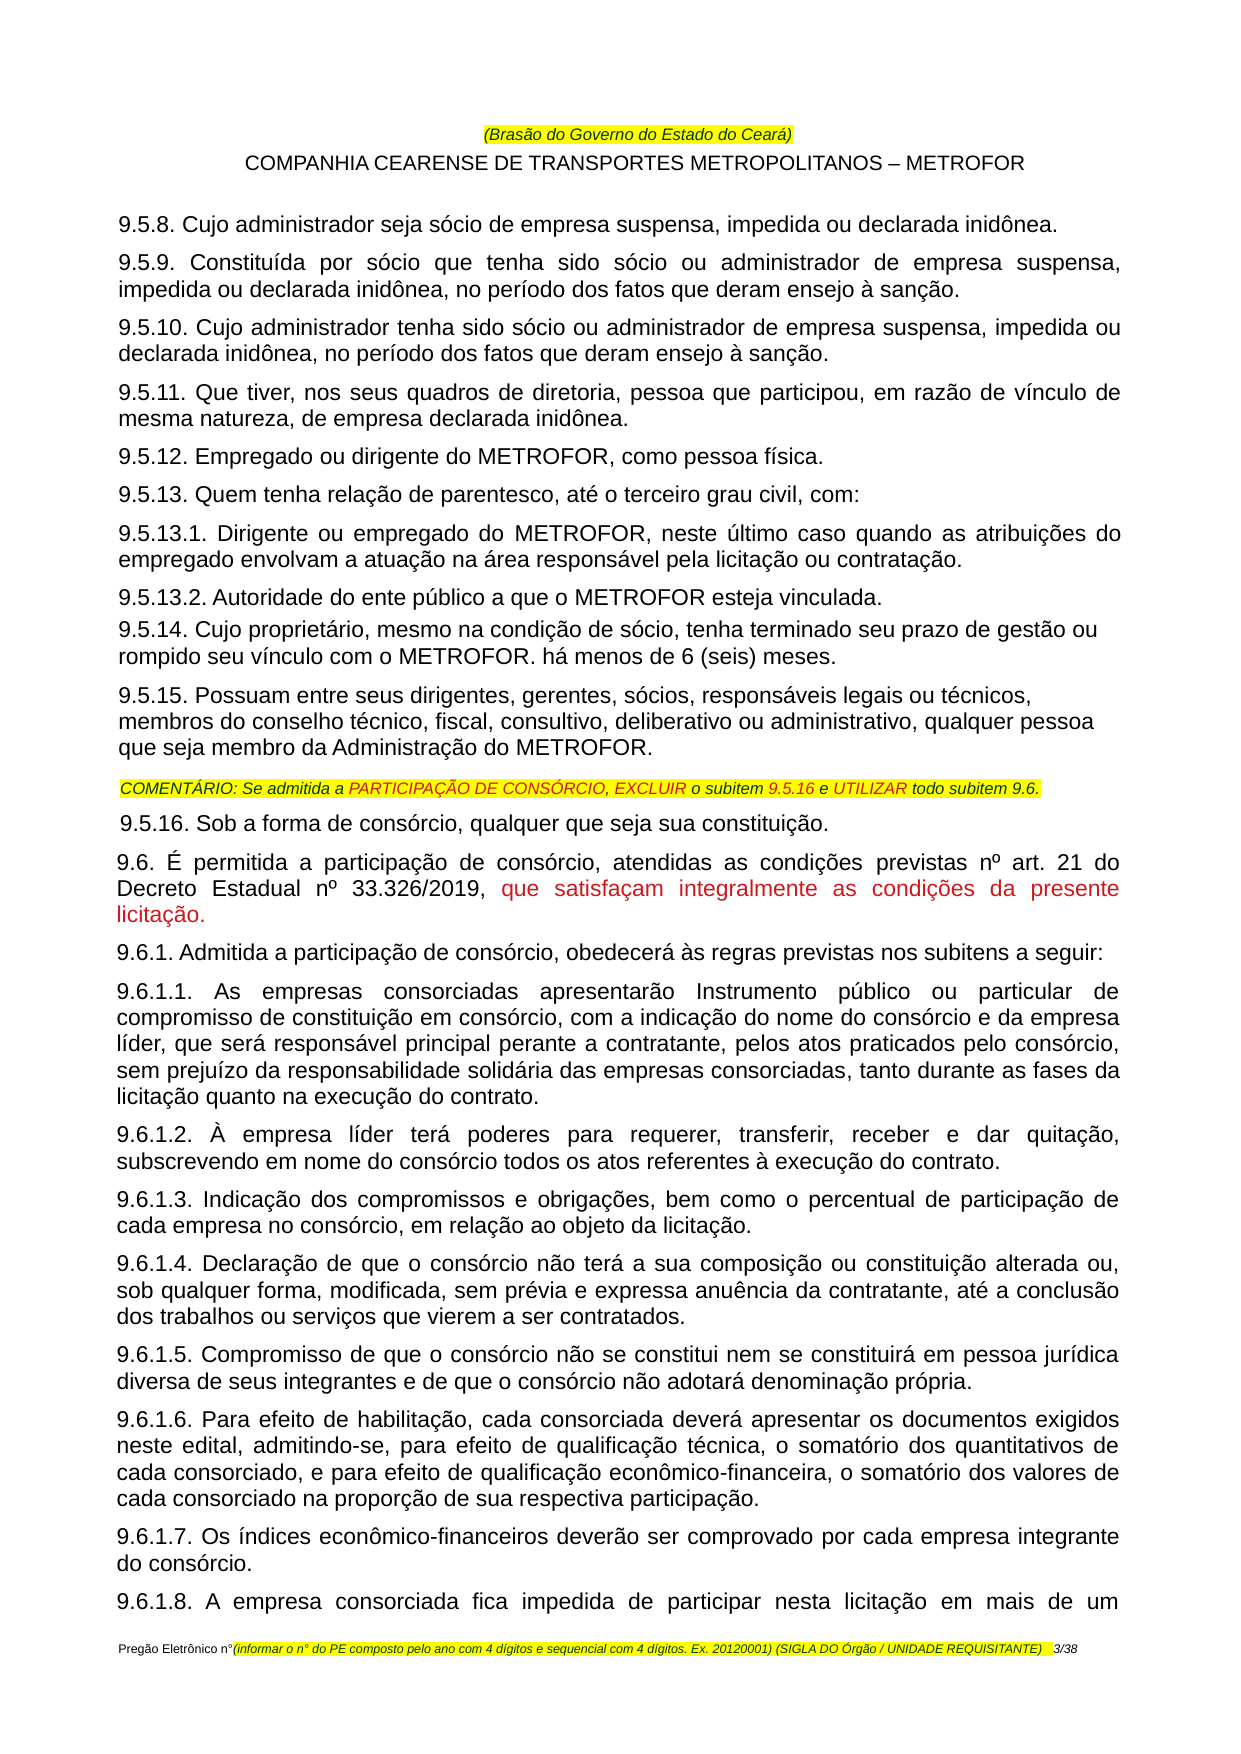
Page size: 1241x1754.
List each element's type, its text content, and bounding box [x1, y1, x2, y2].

text 9.5.12. Empregado ou dirigente do METROFOR, como pessoa física. [118, 443, 1122, 469]
text 9.6.1.8. A empresa consorciada fica impedida de participar nesta licitação em mais de um [116, 1588, 1120, 1614]
text COMENTÁRIO: Se admitida a PARTICIPAÇÃO DE CONSÓRCIO, EXCLUIR o subitem 9.5.16 e UTILIZAR todo subitem 9.6. [120, 779, 1122, 798]
text 9.5.15. Possuam entre seus dirigentes, gerentes, sócios, responsáveis legais ou técnicos, membros do conselho técnico, fiscal, consultivo, deliberativo ou administrativo, qualquer pessoa que seja membro da Administração do METROFOR. [118, 682, 1122, 761]
text 9.5.14. Cujo proprietário, mesmo na condição de sócio, tenha terminado seu prazo de gestão ou rompido seu vínculo com o METROFOR. há menos de 6 (seis) meses. [118, 616, 1122, 669]
text 9.6.1. Admitida a participação de consórcio, obedecerá às regras previstas nos subitens a seguir: [116, 939, 1120, 966]
text 9.5.10. Cujo administrador tenha sido sócio ou administrador de empresa suspensa, impedida ou declarada inidônea, no período dos fatos que deram ensejo à sanção. [118, 314, 1122, 367]
text 9.5.11. Que tiver, nos seus quadros de diretoria, pessoa que participou, em razão de vínculo de mesma natureza, de empresa declarada inidônea. [118, 378, 1122, 431]
text 9.6.1.1. As empresas consorciadas apresentarão Instrumento público ou particular de compromisso de constituição em consórcio, com a indicação do nome do consórcio e da empresa líder, que será responsável principal perante a contratante, pelos atos praticados pelo consórcio, sem prejuízo da responsabilidade solidária das empresas consorciadas, tanto durante as fases da licitação quanto na execução do contrato. [116, 978, 1120, 1109]
text 9.5.13.2. Autoridade do ente público a que o METROFOR esteja vinculada. [118, 584, 1122, 611]
text 9.5.13. Quem tenha relação de parentesco, até o terceiro grau civil, com: [118, 481, 1122, 508]
text 9.6.1.3. Indicação dos compromissos e obrigações, bem como o percentual de participação de cada empresa no consórcio, em relação ao objeto da licitação. [116, 1186, 1120, 1238]
text 9.5.13.1. Dirigente ou empregado do METROFOR, neste último caso quando as atribuições do empregado envolvam a atuação na área responsável pela licitação ou contratação. [118, 519, 1122, 572]
text 9.6.1.6. Para efeito de habilitação, cada consorciada deverá apresentar os documentos exigidos neste edital, admitindo-se, para efeito de qualificação técnica, o somatório dos quantitativos de cada consorciado, e para efeito de qualificação econômico-financeira, o somatório dos valores de cada consorciado na proporção de sua respectiva participação. [116, 1406, 1120, 1511]
text 9.5.9. Constituída por sócio que tenha sido sócio ou administrador de empresa suspensa, impedida ou declarada inidônea, no período dos fatos que deram ensejo à sanção. [118, 249, 1122, 302]
text 9.6.1.5. Compromisso de que o consórcio não se constitui nem se constituirá em pessoa jurídica diversa de seus integrantes e de que o consórcio não adotará denominação própria. [116, 1341, 1120, 1394]
text 9.6.1.2. À empresa líder terá poderes para requerer, transferir, receber e dar quitação, subscrevendo em nome do consórcio todos os atos referentes à execução do contrato. [116, 1121, 1120, 1174]
text 9.5.8. Cujo administrador seja sócio de empresa suspensa, impedida ou declarada inidônea. [118, 211, 1122, 237]
text 9.5.16. Sob a forma de consórcio, qualquer que seja sua constituição. [119, 810, 1122, 837]
text 9.6.1.4. Declaração de que o consórcio não terá a sua composição ou constituição alterada ou, sob qualquer forma, modificada, sem prévia e expressa anuência da contratante, até a conclusão dos trabalhos ou serviços que vierem a ser contratados. [116, 1250, 1120, 1329]
text 9.6. É permitida a participação de consórcio, atendidas as condições previstas nº art. 21 do Decreto Estadual nº 33.326/2019, que satisfaçam integralmente as condições da presente licitação. [116, 848, 1120, 927]
text 9.6.1.7. Os índices econômico-financeiros deverão ser comprovado por cada empresa integrante do consórcio. [116, 1523, 1120, 1576]
